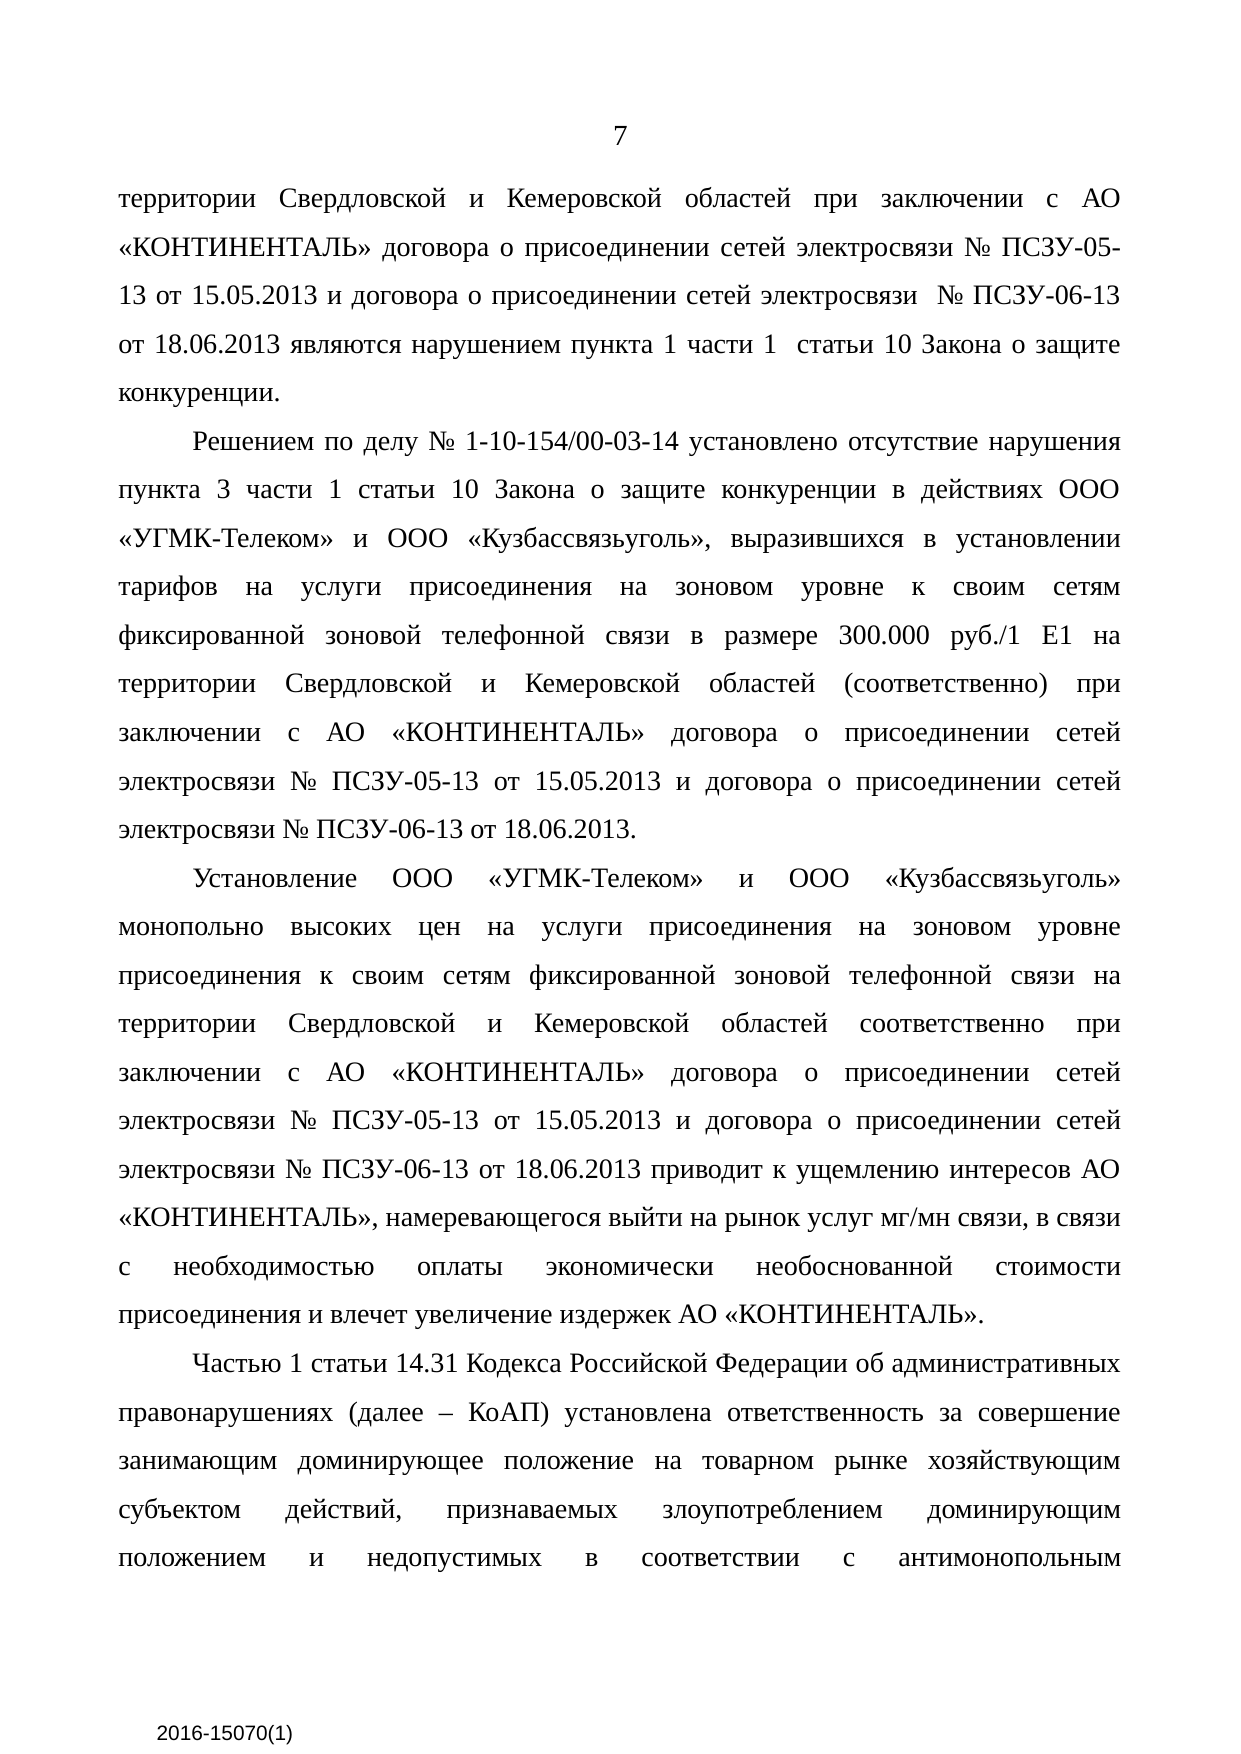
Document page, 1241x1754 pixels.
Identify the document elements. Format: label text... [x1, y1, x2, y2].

text Установление ООО «УГМК-Телеком» и ООО «Кузбассвязьуголь» монопольно высоких цен на услуги присоединения на зоновом уровне присоединения к своим сетям фиксированной зоновой телефонной связи на территории Свердловской и Кемеровской областей соответственно при заключении с АО «КОНТИНЕНТАЛЬ» договора о присоединении сетей электросвязи № ПСЗУ-05-13 от 15.05.2013 и договора о присоединении сетей электросвязи № ПСЗУ-06-13 от 18.06.2013 приводит к ущемлению интересов АО «КОНТИНЕНТАЛЬ», намеревающегося выйти на рынок услуг мг/мн связи, в связи с необходимостью оплаты экономически необоснованной стоимости присоединения и влечет увеличение издержек АО «КОНТИНЕНТАЛЬ». [118, 861, 1122, 1330]
text Решением по делу № 1-10-154/00-03-14 установлено отсутствие нарушения пункта 3 части 1 статьи 10 Закона о защите конкуренции в действиях ООО «УГМК-Телеком» и ООО «Кузбассвязьуголь», выразившихся в установлении тарифов на услуги присоединения на зоновом уровне к своим сетям фиксированной зоновой телефонной связи в размере 300.000 руб./1 Е1 на территории Свердловской и Кемеровской областей (соответственно) при заключении с АО «КОНТИНЕНТАЛЬ» договора о присоединении сетей электросвязи № ПСЗУ-05-13 от 15.05.2013 и договора о присоединении сетей электросвязи № ПСЗУ-06-13 от 18.06.2013. [118, 424, 1122, 844]
text Частью 1 статьи 14.31 Кодекса Российской Федерации об административных правонарушениях (далее – КоАП) установлена ответственность за совершение занимающим доминирующее положение на товарном рынке хозяйствующим субъектом действий, признаваемых злоупотреблением доминирующим положением и недопустимых в соответствии с антимонопольным [118, 1346, 1122, 1573]
text территории Свердловской и Кемеровской областей при заключении с АО «КОНТИНЕНТАЛЬ» договора о присоединении сетей электросвязи № ПСЗУ-05-13 от 15.05.2013 и договора о присоединении сетей электросвязи № ПСЗУ-06-13 от 18.06.2013 являются нарушением пункта 1 части 1 статьи 10 Закона о защите конкуренции. [118, 181, 1122, 408]
